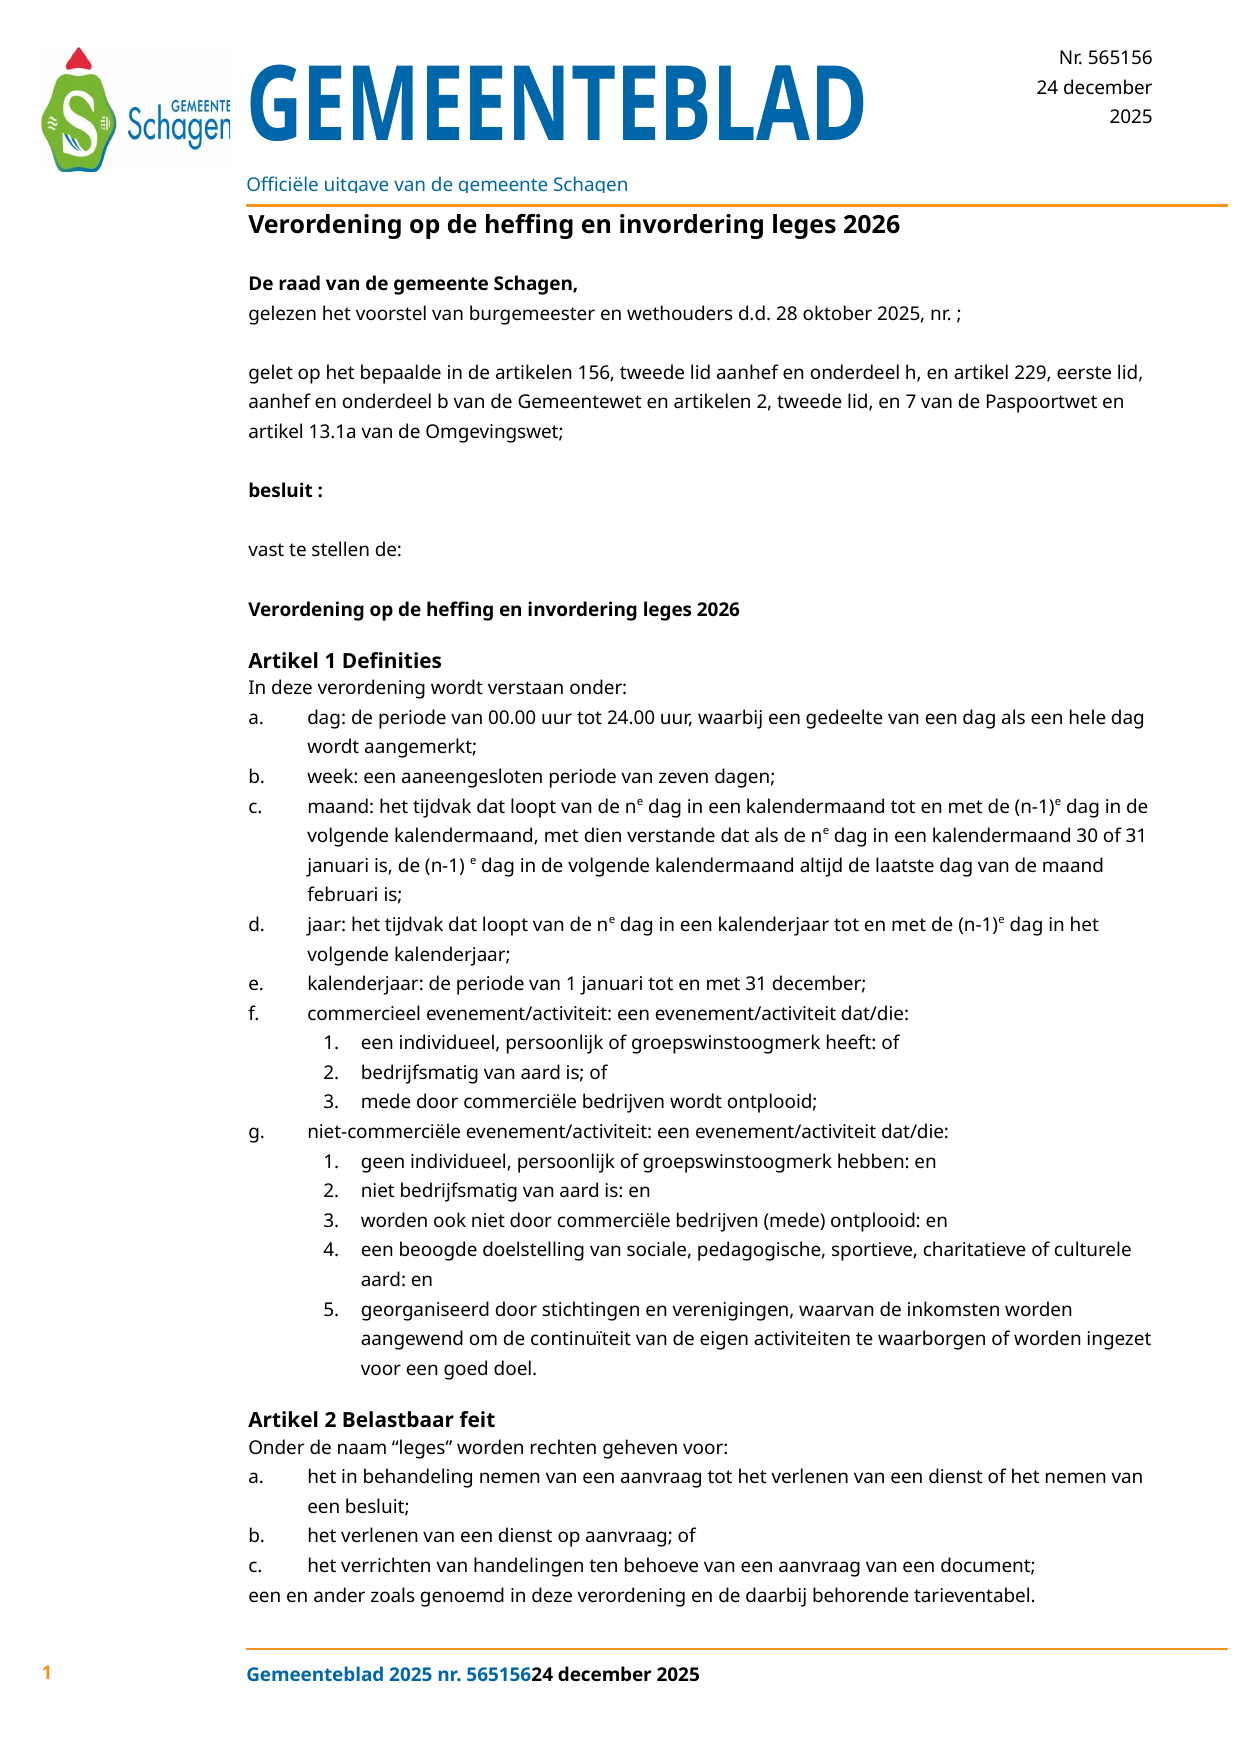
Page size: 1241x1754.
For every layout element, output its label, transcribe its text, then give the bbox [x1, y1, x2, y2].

list dag: de periode van 00.00 uur tot 24.00 uur, waarbij een gedeelte van een dag als een hele dag wordt aangemerkt; [248, 704, 1152, 759]
text vast te stellen de: [248, 537, 1152, 562]
text In deze verordening wordt verstaan onder: [248, 674, 1152, 700]
list jaar: het tijdvak dat loopt van de ne dag in een kalenderjaar tot en met de (n-1)e dag in het volgende kalenderjaar; [248, 911, 1152, 967]
text een en ander zoals genoemd in deze verordening en de daarbij behorende tarieventabel. [248, 1582, 1152, 1607]
text gelet op het bepaalde in de artikelen 156, tweede lid aanhef en onderdeel h, en artikel 229, eerste lid, aanhef en onderdeel b van de Gemeentewet en artikelen 2, tweede lid, en 7 van de Paspoortwet en artikel 13.1a van de Omgevingswet; [248, 359, 1152, 444]
list het verrichten van handelingen ten behoeve van een aanvraag van een document; [248, 1552, 1152, 1578]
list het verlenen van een dienst op aanvraag; of [248, 1523, 1152, 1548]
text Artikel 2 Belastbaar feit [248, 1405, 1152, 1434]
text De raad van de gemeente Schagen, [248, 270, 1152, 296]
list niet-commerciële evenement/activiteit: een evenement/activiteit dat/die: [248, 1118, 1152, 1144]
list kalenderjaar: de periode van 1 januari tot en met 31 december; [248, 970, 1152, 996]
list het in behandeling nemen van een aanvraag tot het verlenen van een dienst of het nemen van een besluit; [248, 1463, 1152, 1519]
list worden ook niet door commerciële bedrijven (mede) ontplooid: en [323, 1207, 1152, 1233]
list niet bedrijfsmatig van aard is: en [323, 1177, 1152, 1203]
list bedrijfsmatig van aard is; of [323, 1059, 1152, 1085]
text Verordening op de heffing en invordering leges 2026 [248, 207, 1152, 241]
list een individueel, persoonlijk of groepswinstoogmerk heeft: of [323, 1029, 1152, 1055]
list mede door commerciële bedrijven wordt ontplooid; [323, 1089, 1152, 1114]
list een beoogde doelstelling van sociale, pedagogische, sportieve, charitatieve of culturele aard: en [323, 1237, 1152, 1292]
list maand: het tijdvak dat loopt van de ne dag in een kalendermaand tot en met de (n-1)e dag in de volgende kalendermaand, met dien verstande dat als de ne dag in een kalendermaand 30 of 31 januari is, de (n-1) e dag in de volgende kalendermaand altijd de laatste dag van de maand februari is; [248, 793, 1152, 907]
text Artikel 1 Definities [248, 646, 1152, 674]
picture [41, 47, 231, 172]
list geen individueel, persoonlijk of groepswinstoogmerk hebben: en [323, 1148, 1152, 1174]
text besluit : [248, 477, 1152, 503]
list commercieel evenement/activiteit: een evenement/activiteit dat/die: [248, 1000, 1152, 1026]
text gelezen het voorstel van burgemeester en wethouders d.d. 28 oktober 2025, nr. ; [248, 300, 1152, 326]
text Onder de naam “leges” worden rechten geheven voor: [248, 1434, 1152, 1459]
list georganiseerd door stichtingen en verenigingen, waarvan de inkomsten worden aangewend om de continuïteit van de eigen activiteiten te waarborgen of worden ingezet voor een goed doel. [323, 1296, 1152, 1381]
list week: een aaneengesloten periode van zeven dagen; [248, 763, 1152, 789]
text Verordening op de heffing en invordering leges 2026 [248, 596, 1152, 621]
